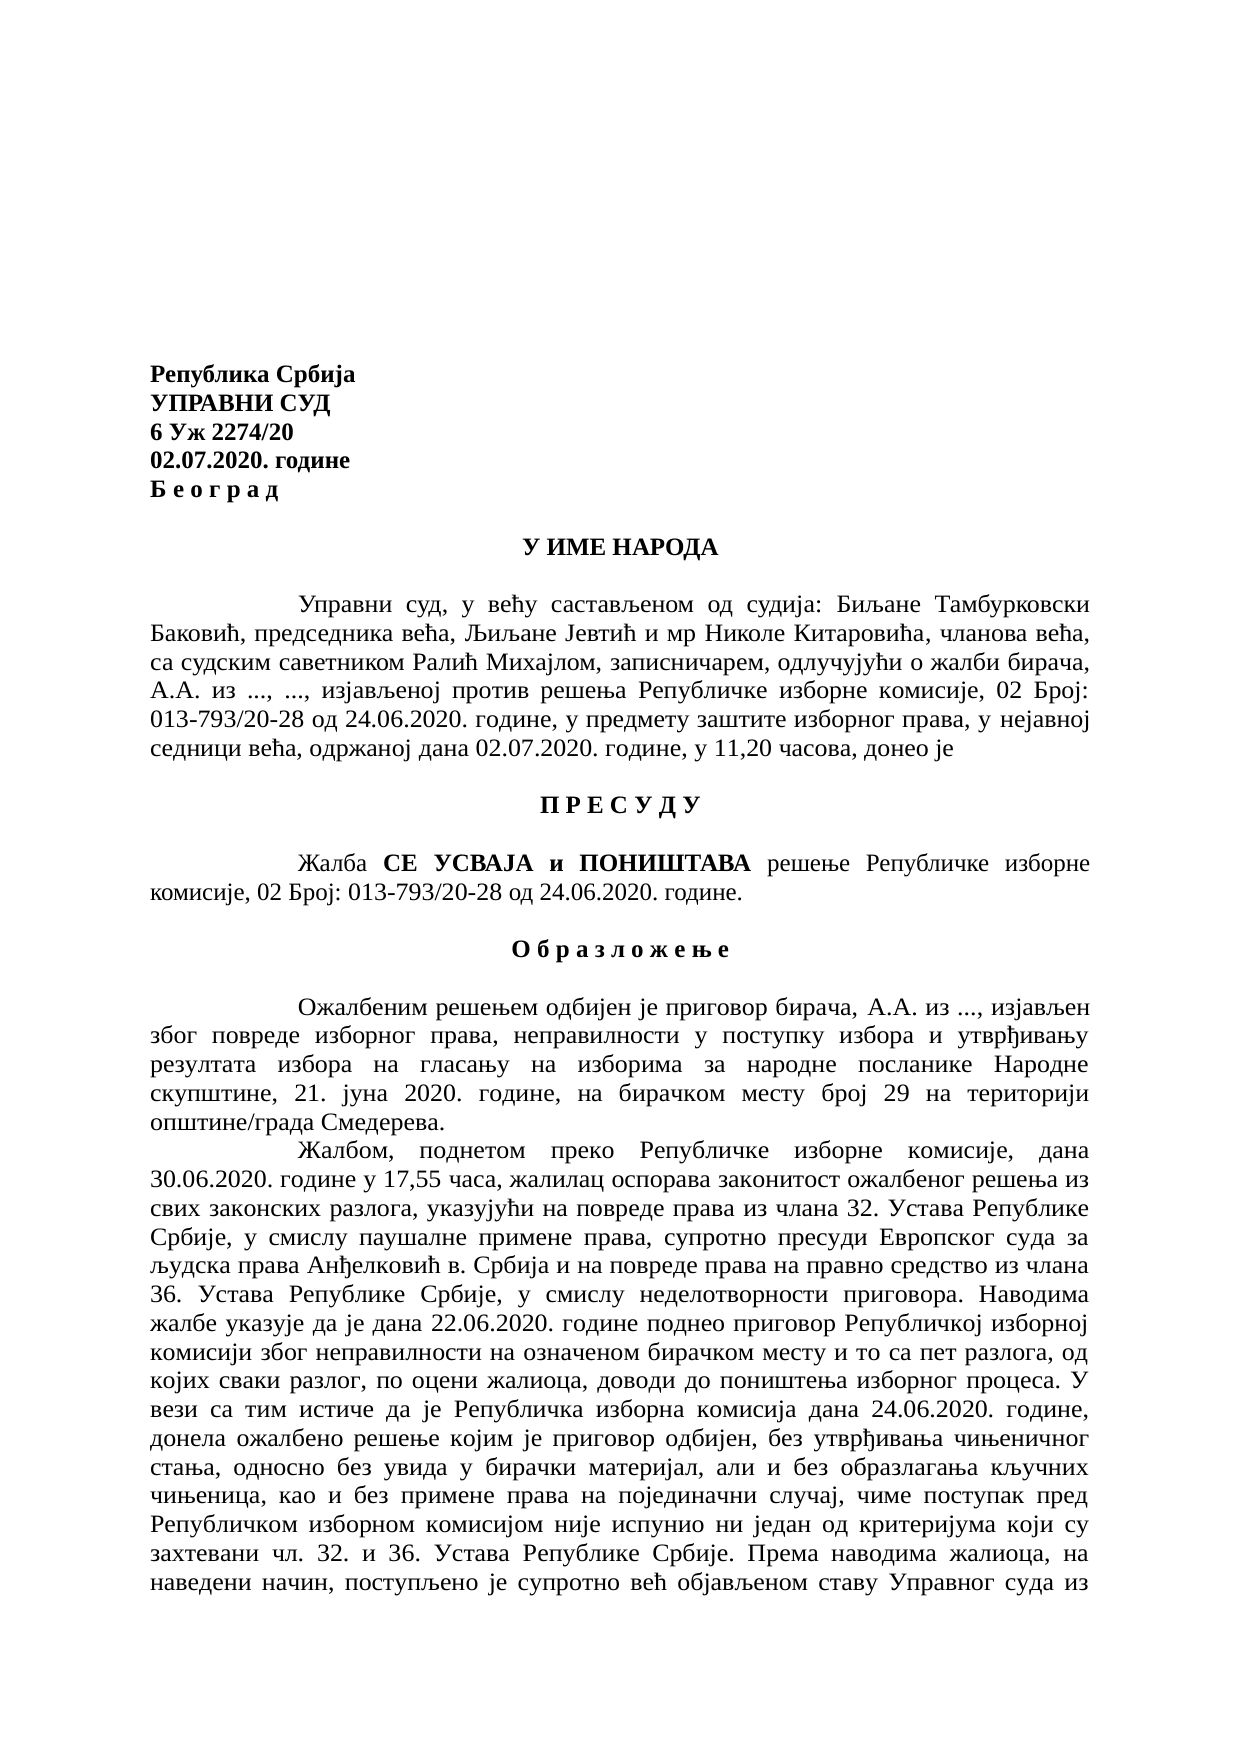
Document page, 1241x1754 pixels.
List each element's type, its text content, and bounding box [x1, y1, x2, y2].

text П Р Е С У Д У [150, 790, 1090, 819]
text Жалба СЕ УСВАЈА и ПОНИШТАВА решење Републичке изборне комисије, 02 Број: 013-793/20-28 од 24.06.2020. године. [150, 848, 1090, 905]
text 02.07.2020. године [150, 445, 1090, 474]
text О б р а з л о ж е њ е [150, 934, 1090, 963]
text Управни суд, у већу састављеном од судија: Биљане Тамбурковски Баковић, председника већа, Љиљане Јевтић и мр Николе Китаровића, чланова већа, са судским саветником Ралић Михајлом, записничарем, одлучујући о жалби бирача, А.А. из ..., ..., изјављеној против решења Републичке изборне комисије, 02 Број: 013-793/20-28 од 24.06.2020. године, у предмету заштите изборног права, у нејавној седници већа, одржаној дана 02.07.2020. године, у 11,20 часова, донео је [150, 589, 1090, 762]
text Б е о г р а д [150, 474, 1090, 503]
text Ожалбеним решењем одбијен је приговор бирача, А.А. из ..., изјављен због повреде изборног права, неправилности у поступку избора и утврђивању резултата избора на гласању на изборима за народне посланике Народне скупштине, 21. јуна 2020. године, на бирачком месту број 29 на територији општине/града Смедерева. [150, 992, 1090, 1135]
text УПРАВНИ СУД [150, 388, 1090, 417]
text Жалбом, поднетом преко Републичке изборне комисије, дана 30.06.2020. године у 17,55 часа, жалилац оспорава законитост ожалбеног решења из свих законских разлога, указујући на повреде права из члана 32. Устава Републике Србије, у смислу паушалне примене права, супротно пресуди Европског суда за људска права Анђелковић в. Србија и на повреде права на правно средство из члана 36. Устава Републике Србије, у смислу неделотворности приговора. Наводима жалбе указује да је дана 22.06.2020. године поднео приговор Републичкој изборној комисији због неправилности на означеном бирачком месту и то са пет разлога, од којих сваки разлог, по оцени жалиоца, доводи до поништења изборног процеса. У вези са тим истиче да је Републичка изборна комисија дана 24.06.2020. године, донела ожалбено решење којим је приговор одбијен, без утврђивања чињеничног стања, односно без увида у бирачки материјал, али и без образлагања кључних чињеница, као и без примене права на појединачни случај, чиме поступак пред Републичком изборном комисијом није испунио ни један од критеријума који су захтевани чл. 32. и 36. Устава Републике Србије. Према наводима жалиоца, на наведени начин, поступљено је супротно већ објављеном ставу Управног суда из [150, 1135, 1090, 1595]
text 6 Уж 2274/20 [150, 417, 1090, 445]
text Република Србија [150, 148, 1090, 388]
text У ИМЕ НАРОДА [150, 532, 1090, 560]
